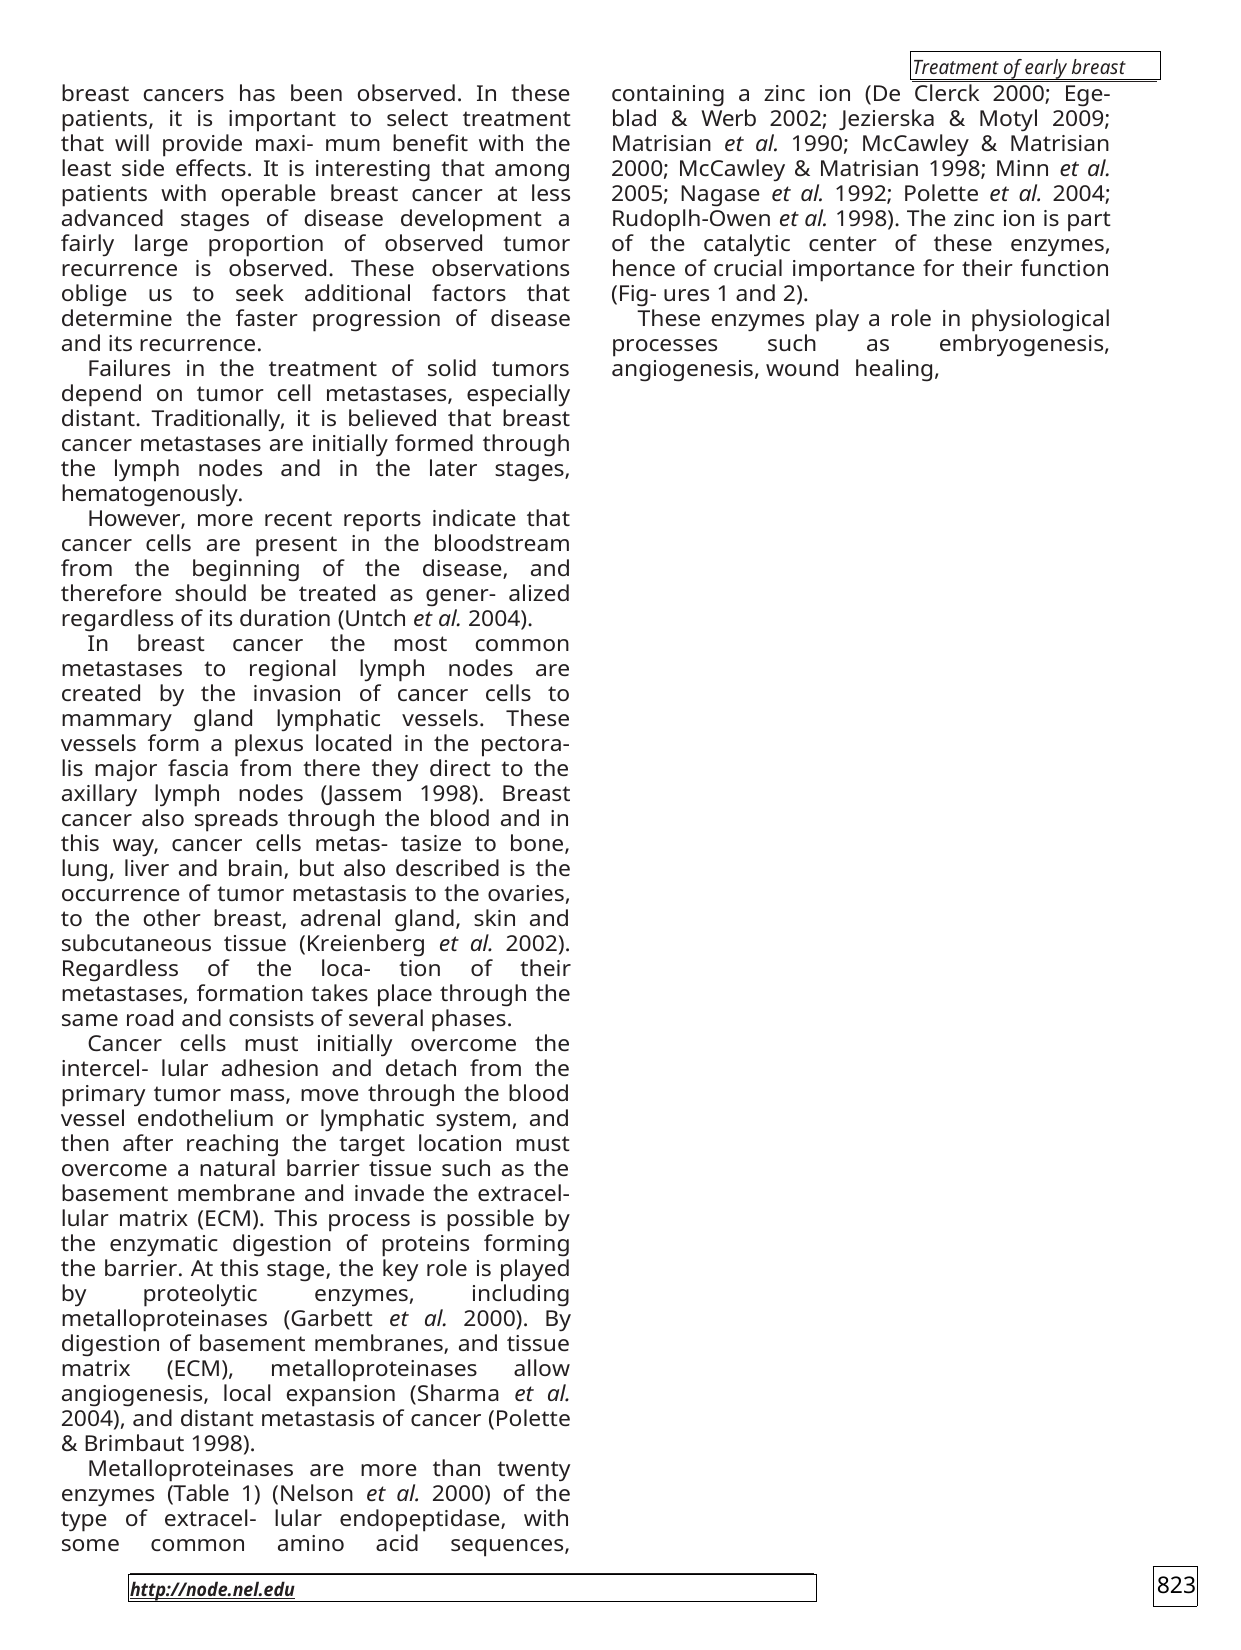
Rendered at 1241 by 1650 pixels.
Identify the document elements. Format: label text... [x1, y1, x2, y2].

text Failures in the treatment of solid tumors depend on tumor cell metastases, especially distant. Traditionally, it is believed that breast cancer metastases are initially formed through the lymph nodes and in the later stages, hematogenously. [61, 356, 571, 506]
text Cancer cells must initially overcome the intercel- lular adhesion and detach from the primary tumor mass, move through the blood vessel endothelium or lymphatic system, and then after reaching the target location must overcome a natural barrier tissue such as the basement membrane and invade the extracel- lular matrix (ECM). This process is possible by the enzymatic digestion of proteins forming the barrier. At this stage, the key role is played by proteolytic enzymes, including metalloproteinases (Garbett et al. 2000). By digestion of basement membranes, and tissue matrix (ECM), metalloproteinases allow angiogenesis, local expansion (Sharma et al. 2004), and distant metastasis of cancer (Polette & Brimbaut 1998). [61, 1031, 571, 1456]
text breast cancers has been observed. In these patients, it is important to select treatment that will provide maxi- mum benefit with the least side effects. It is interesting that among patients with operable breast cancer at less advanced stages of disease development a fairly large proportion of observed tumor recurrence is observed. These observations oblige us to seek additional factors that determine the faster progression of disease and its recurrence. [61, 81, 571, 356]
text However, more recent reports indicate that cancer cells are present in the bloodstream from the beginning of the disease, and therefore should be treated as gener- alized regardless of its duration (Untch et al. 2004). [61, 506, 571, 631]
text These enzymes play a role in physiological processes such as embryogenesis, angiogenesis, wound healing, [611, 306, 1111, 381]
text Metalloproteinases are more than twenty enzymes (Table 1) (Nelson et al. 2000) of the type of extracel- lular endopeptidase, with some common amino acid sequences, [61, 1456, 571, 1556]
text containing a zinc ion (De Clerck 2000; Ege- blad & Werb 2002; Jezierska & Motyl 2009; Matrisian et al. 1990; McCawley & Matrisian 2000; McCawley & Matrisian 1998; Minn et al. 2005; Nagase et al. 1992; Polette et al. 2004; Rudoplh-Owen et al. 1998). The zinc ion is part of the catalytic center of these enzymes, hence of crucial importance for their function (Fig- ures 1 and 2). [611, 81, 1111, 306]
text In breast cancer the most common metastases to regional lymph nodes are created by the invasion of cancer cells to mammary gland lymphatic vessels. These vessels form a plexus located in the pectora- lis major fascia from there they direct to the axillary lymph nodes (Jassem 1998). Breast cancer also spreads through the blood and in this way, cancer cells metas- tasize to bone, lung, liver and brain, but also described is the occurrence of tumor metastasis to the ovaries, to the other breast, adrenal gland, skin and subcutaneous tissue (Kreienberg et al. 2002). Regardless of the loca- tion of their metastases, formation takes place through the same road and consists of several phases. [61, 631, 571, 1031]
